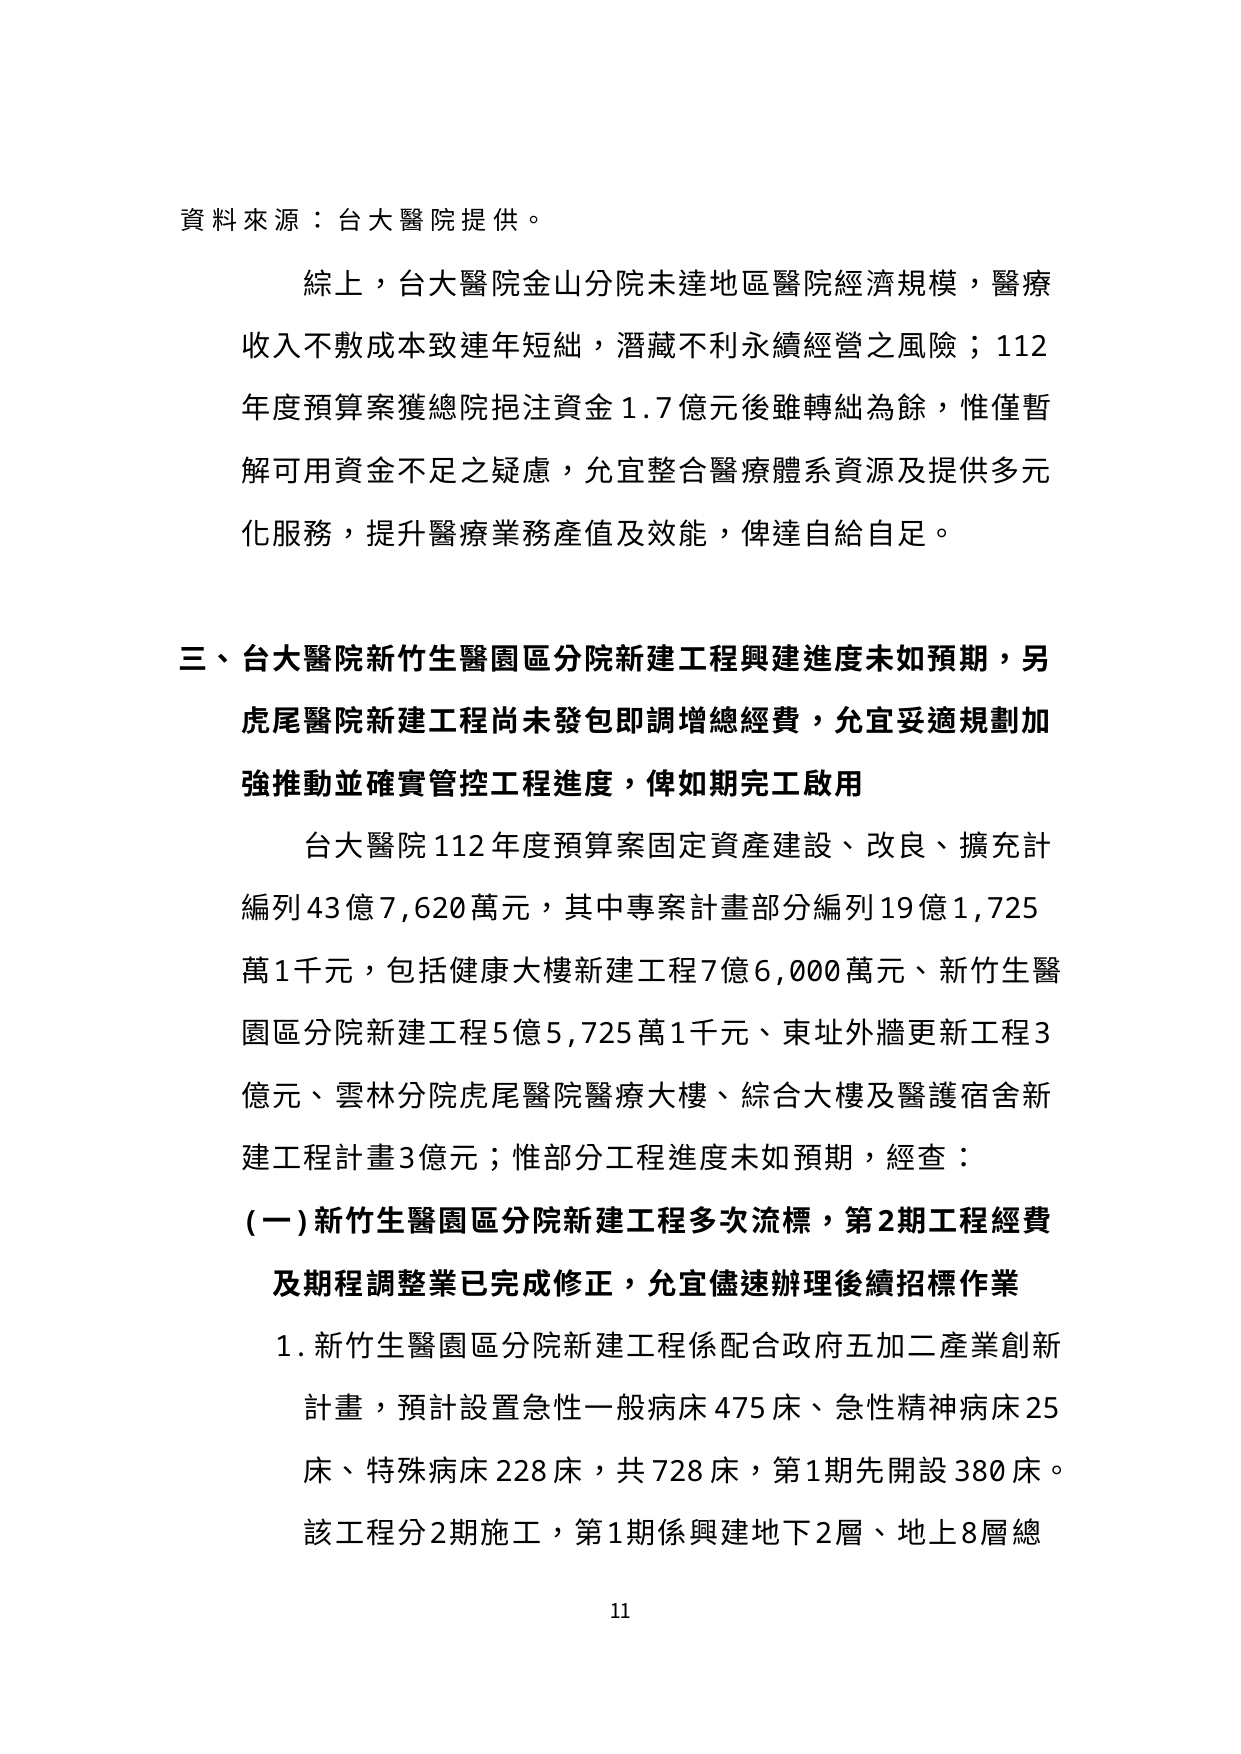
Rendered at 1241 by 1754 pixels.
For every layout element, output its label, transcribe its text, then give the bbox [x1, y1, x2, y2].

text 三、台大醫院新竹生醫園區分院新建工程興建進度未如預期，另虎尾醫院新建工程尚未發包即調增總經費，允宜妥適規劃加強推動並確實管控工程進度，俾如期完工啟用 [177, 615, 1063, 802]
text 1.新竹生醫園區分院新建工程係配合政府五加二產業創新計畫，預計設置急性一般病床475床、急性精神病床25床、特殊病床228床，共728床，第1期先開設380床。該工程分2期施工，第1期係興建地下2層、地上8層總樓地板面積逾7.6萬平方公尺之醫療大樓，工程期間102至109年度，已於109年1月1日正式營運；第2期係興建地下2層、地上9層總樓地板面積逾3.7萬平方公尺之研究大樓(含宿舍及國際醫療中心)，預計115年底完工驗收。 [266, 1302, 1063, 1552]
text (一)新竹生醫園區分院新建工程多次流標，第2期工程經費及期程調整業已完成修正，允宜儘速辦理後續招標作業 [236, 1177, 1063, 1302]
text 資料來源：台大醫院提供。 [177, 177, 1122, 240]
text 台大醫院112年度預算案固定資產建設、改良、擴充計編列43億7,620萬元，其中專案計畫部分編列19億1,725萬1千元，包括健康大樓新建工程7億6,000萬元、新竹生醫園區分院新建工程5億5,725萬1千元、東址外牆更新工程3億元、雲林分院虎尾醫院醫療大樓、綜合大樓及醫護宿舍新建工程計畫3億元；惟部分工程進度未如預期，經查： [236, 802, 1063, 1177]
text 綜上，台大醫院金山分院未達地區醫院經濟規模，醫療收入不敷成本致連年短絀，潛藏不利永續經營之風險；112年度預算案獲總院挹注資金1.7億元後雖轉絀為餘，惟僅暫解可用資金不足之疑慮，允宜整合醫療體系資源及提供多元化服務，提升醫療業務產值及效能，俾達自給自足。 [236, 240, 1063, 552]
